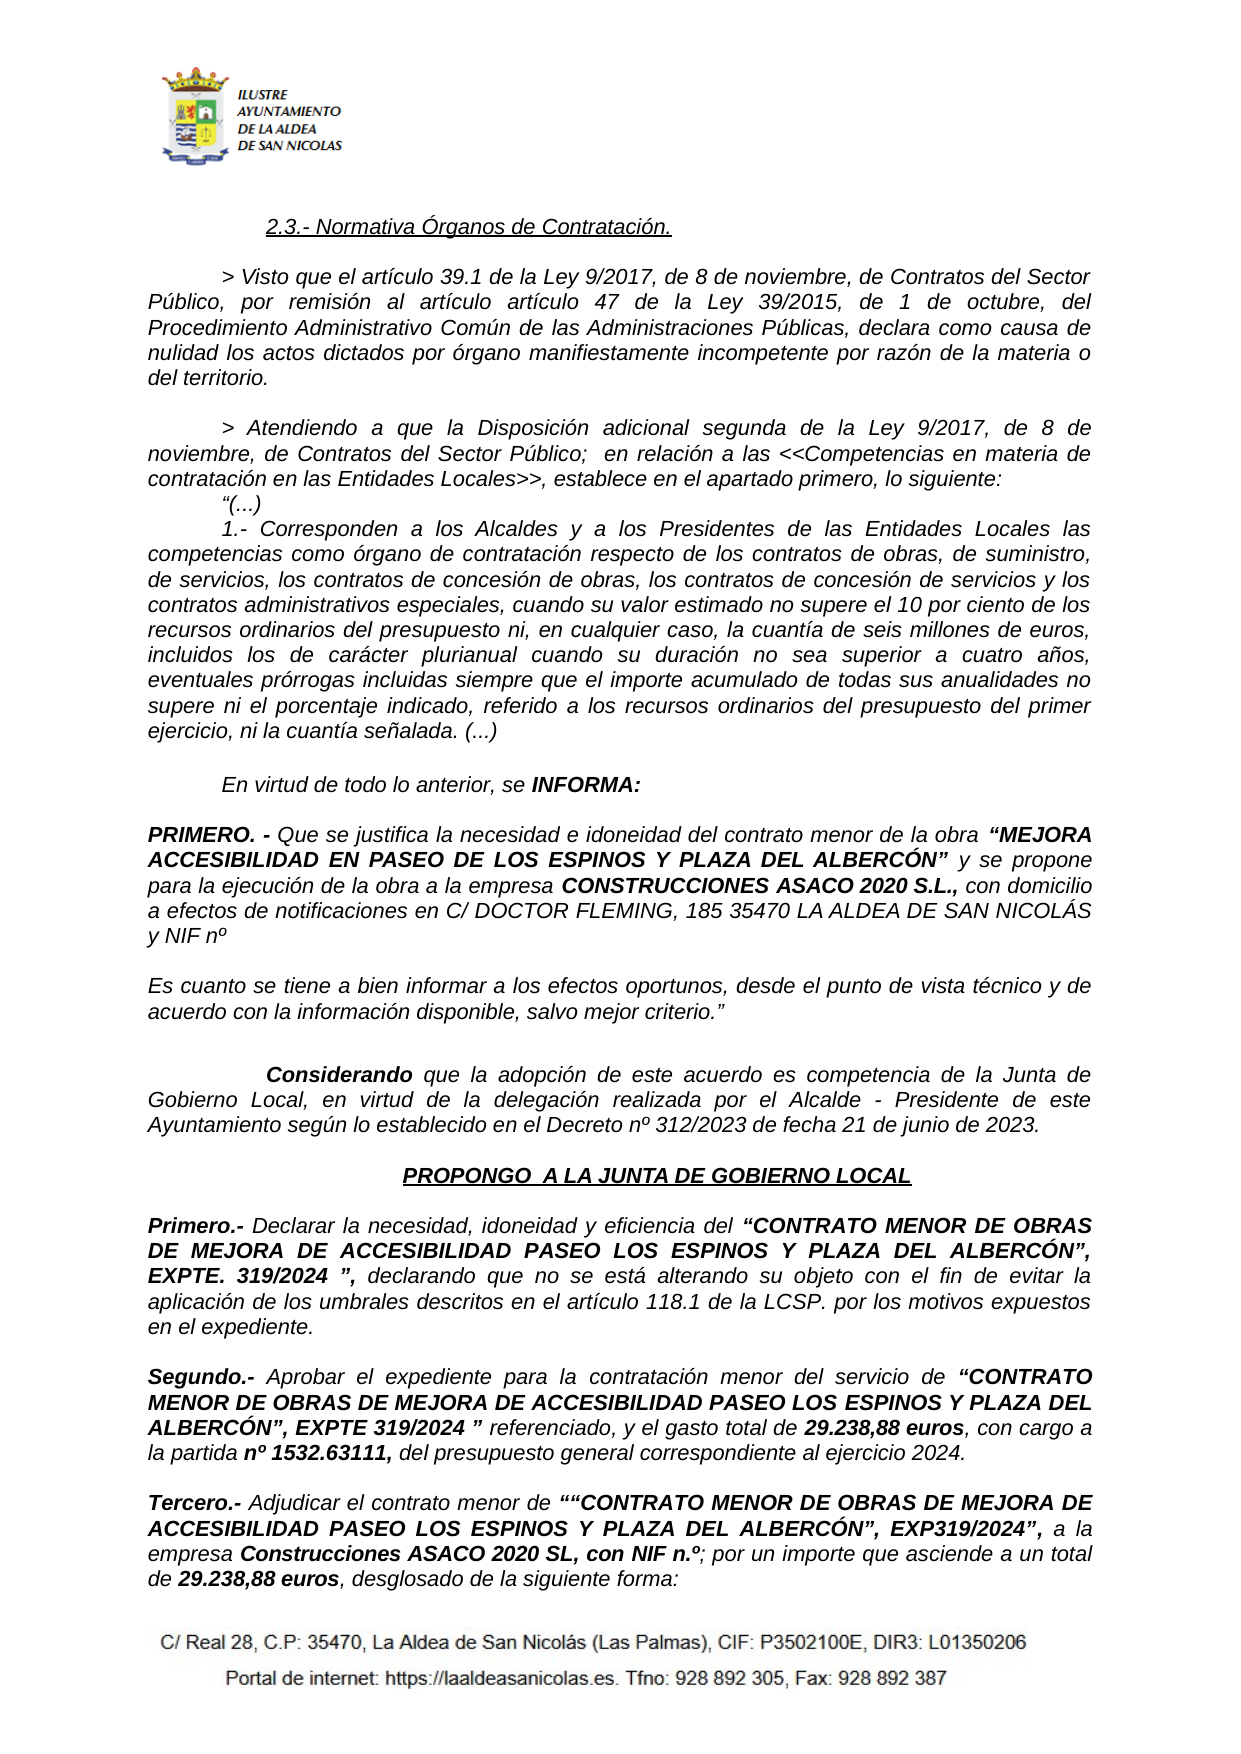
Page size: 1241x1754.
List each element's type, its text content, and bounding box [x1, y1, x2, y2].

text PRIMERO. - Que se justifica la necesidad e idoneidad del contrato menor de la obra “MEJORA ACCESIBILIDAD EN PASEO DE LOS ESPINOS Y PLAZA DEL ALBERCÓN” y se propone para la ejecución de la obra a la empresa CONSTRUCCIONES ASACO 2020 S.L., con domicilio a efectos de notificaciones en C/ DOCTOR FLEMING, 185 35470 LA ALDEA DE SAN NICOLÁS y NIF nº [148, 822, 1093, 948]
text Segundo.- Aprobar el expediente para la contratación menor del servicio de “CONTRATO MENOR DE OBRAS DE MEJORA DE ACCESIBILIDAD PASEO LOS ESPINOS Y PLAZA DEL ALBERCÓN”, EXPTE 319/2024 ” referenciado, y el gasto total de 29.238,88 euros, con cargo a la partida nº 1532.63111, del presupuesto general correspondiente al ejercicio 2024. [148, 1364, 1093, 1465]
picture [148, 1626, 1034, 1694]
text 2.3.- Normativa Órganos de Contratación. [148, 214, 1093, 239]
text > Atendiendo a que la Disposición adicional segunda de la Ley 9/2017, de 8 de noviembre, de Contratos del Sector Público; en relación a las <<Competencias en materia de contratación en las Entidades Locales>>, establece en el apartado primero, lo siguiente: [148, 415, 1093, 491]
picture [148, 59, 358, 173]
text En virtud de todo lo anterior, se INFORMA: [148, 772, 1093, 797]
text PROPONGO A LA JUNTA DE GOBIERNO LOCAL [148, 1162, 1093, 1188]
text > Visto que el artículo 39.1 de la Ley 9/2017, de 8 de noviembre, de Contratos del Sector Público, por remisión al artículo artículo 47 de la Ley 39/2015, de 1 de octubre, del Procedimiento Administrativo Común de las Administraciones Públicas, declara como causa de nulidad los actos dictados por órgano manifiestamente incompetente por razón de la materia o del territorio. [148, 264, 1093, 390]
text Tercero.- Adjudicar el contrato menor de ““CONTRATO MENOR DE OBRAS DE MEJORA DE ACCESIBILIDAD PASEO LOS ESPINOS Y PLAZA DEL ALBERCÓN”, EXP319/2024”, a la empresa Construcciones ASACO 2020 SL, con NIF n.º; por un importe que asciende a un total de 29.238,88 euros, desglosado de la siguiente forma: [148, 1490, 1093, 1591]
text Es cuanto se tiene a bien informar a los efectos oportunos, desde el punto de vista técnico y de acuerdo con la información disponible, salvo mejor criterio.” [148, 973, 1093, 1024]
text “(...) [148, 491, 1093, 516]
text Considerando que la adopción de este acuerdo es competencia de la Junta de Gobierno Local, en virtud de la delegación realizada por el Alcalde - Presidente de este Ayuntamiento según lo establecido en el Decreto nº 312/2023 de fecha 21 de junio de 2023. [148, 1062, 1093, 1137]
text Primero.- Declarar la necesidad, idoneidad y eficiencia del “CONTRATO MENOR DE OBRAS DE MEJORA DE ACCESIBILIDAD PASEO LOS ESPINOS Y PLAZA DEL ALBERCÓN”, EXPTE. 319/2024 ”, declarando que no se está alterando su objeto con el fin de evitar la aplicación de los umbrales descritos en el artículo 118.1 de la LCSP. por los motivos expuestos en el expediente. [148, 1213, 1093, 1339]
text 1.- Corresponden a los Alcaldes y a los Presidentes de las Entidades Locales las competencias como órgano de contratación respecto de los contratos de obras, de suministro, de servicios, los contratos de concesión de obras, los contratos de concesión de servicios y los contratos administrativos especiales, cuando su valor estimado no supere el 10 por ciento de los recursos ordinarios del presupuesto ni, en cualquier caso, la cuantía de seis millones de euros, incluidos los de carácter plurianual cuando su duración no sea superior a cuatro años, eventuales prórrogas incluidas siempre que el importe acumulado de todas sus anualidades no supere ni el porcentaje indicado, referido a los recursos ordinarios del presupuesto del primer ejercicio, ni la cuantía señalada. (...) [148, 516, 1093, 743]
